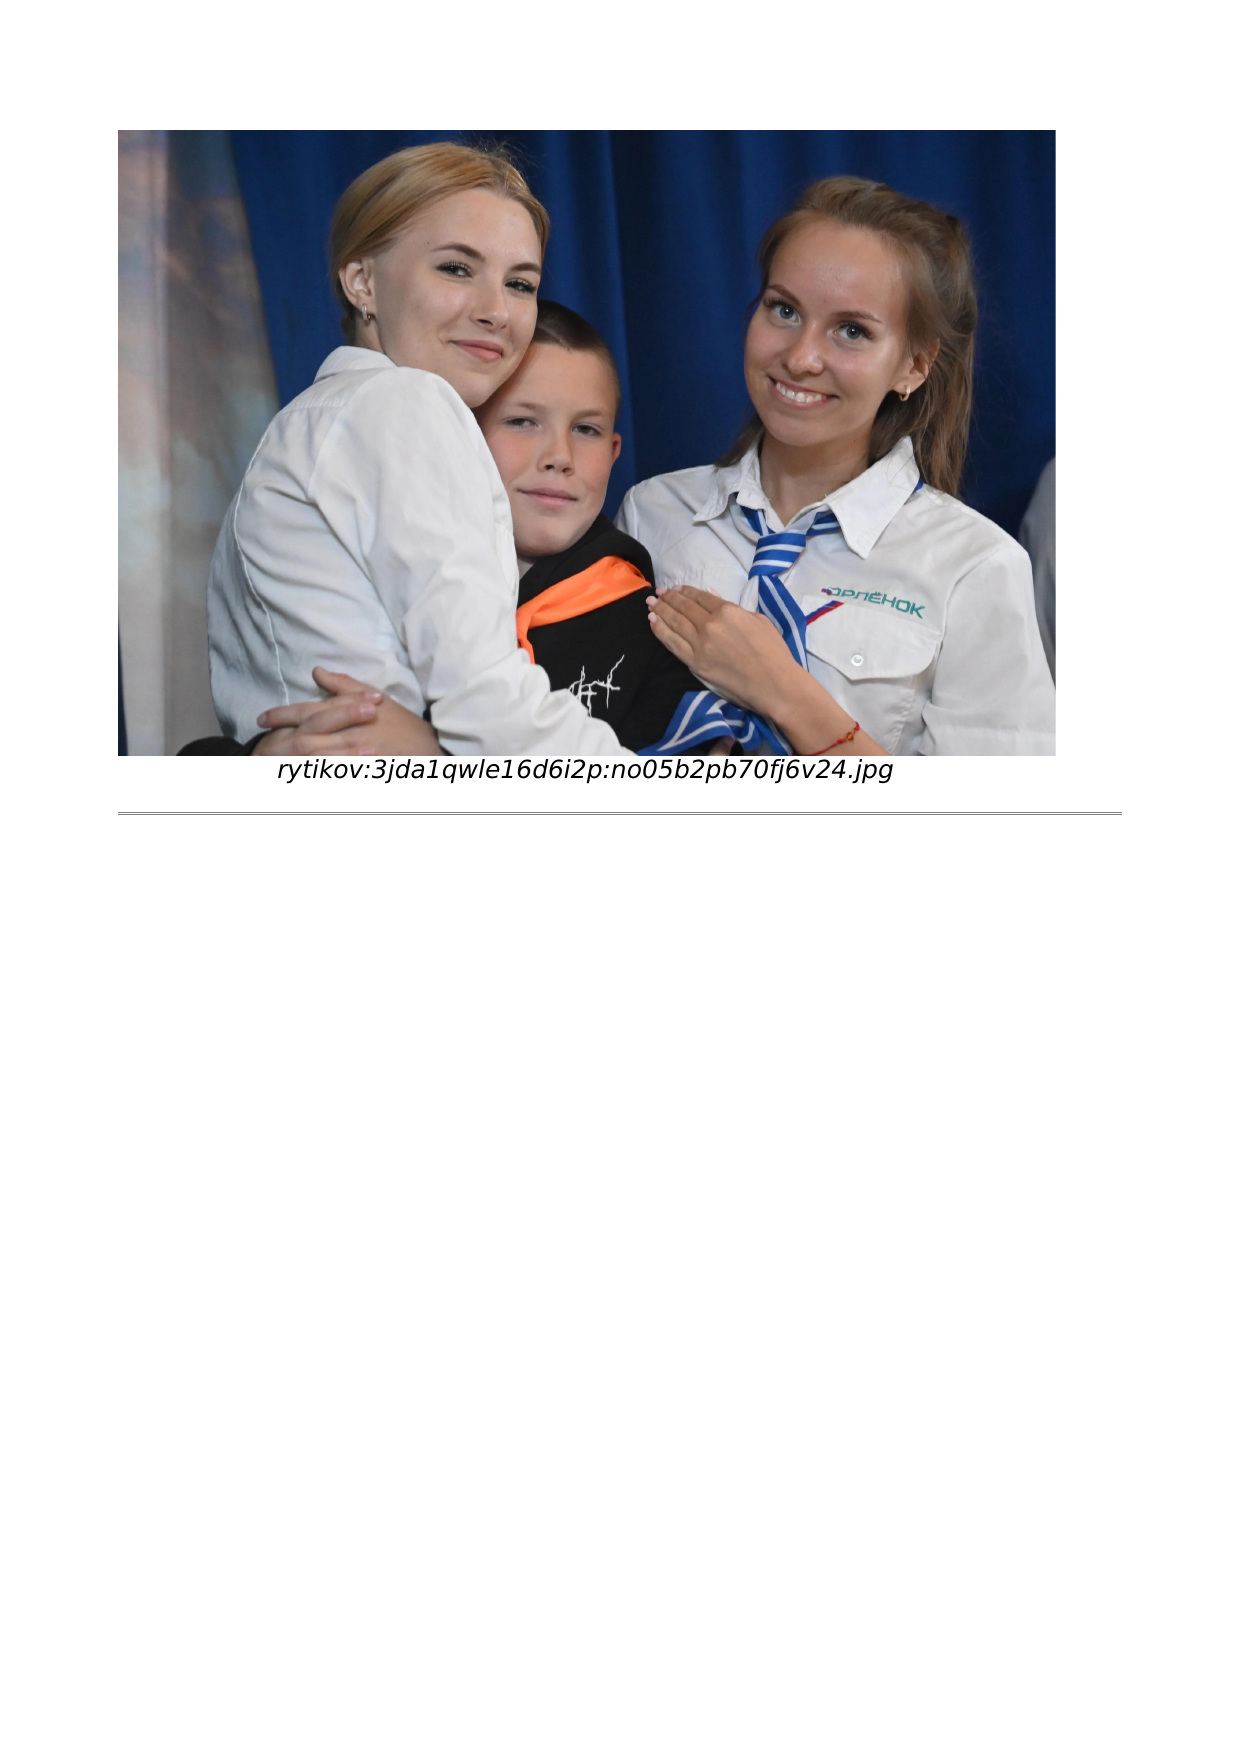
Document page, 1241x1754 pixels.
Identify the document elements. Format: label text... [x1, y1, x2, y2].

text rytikov:3jda1qwle16d6i2p:no05b2pb70fj6v24.jpg [118, 756, 1056, 785]
picture [118, 130, 1056, 756]
